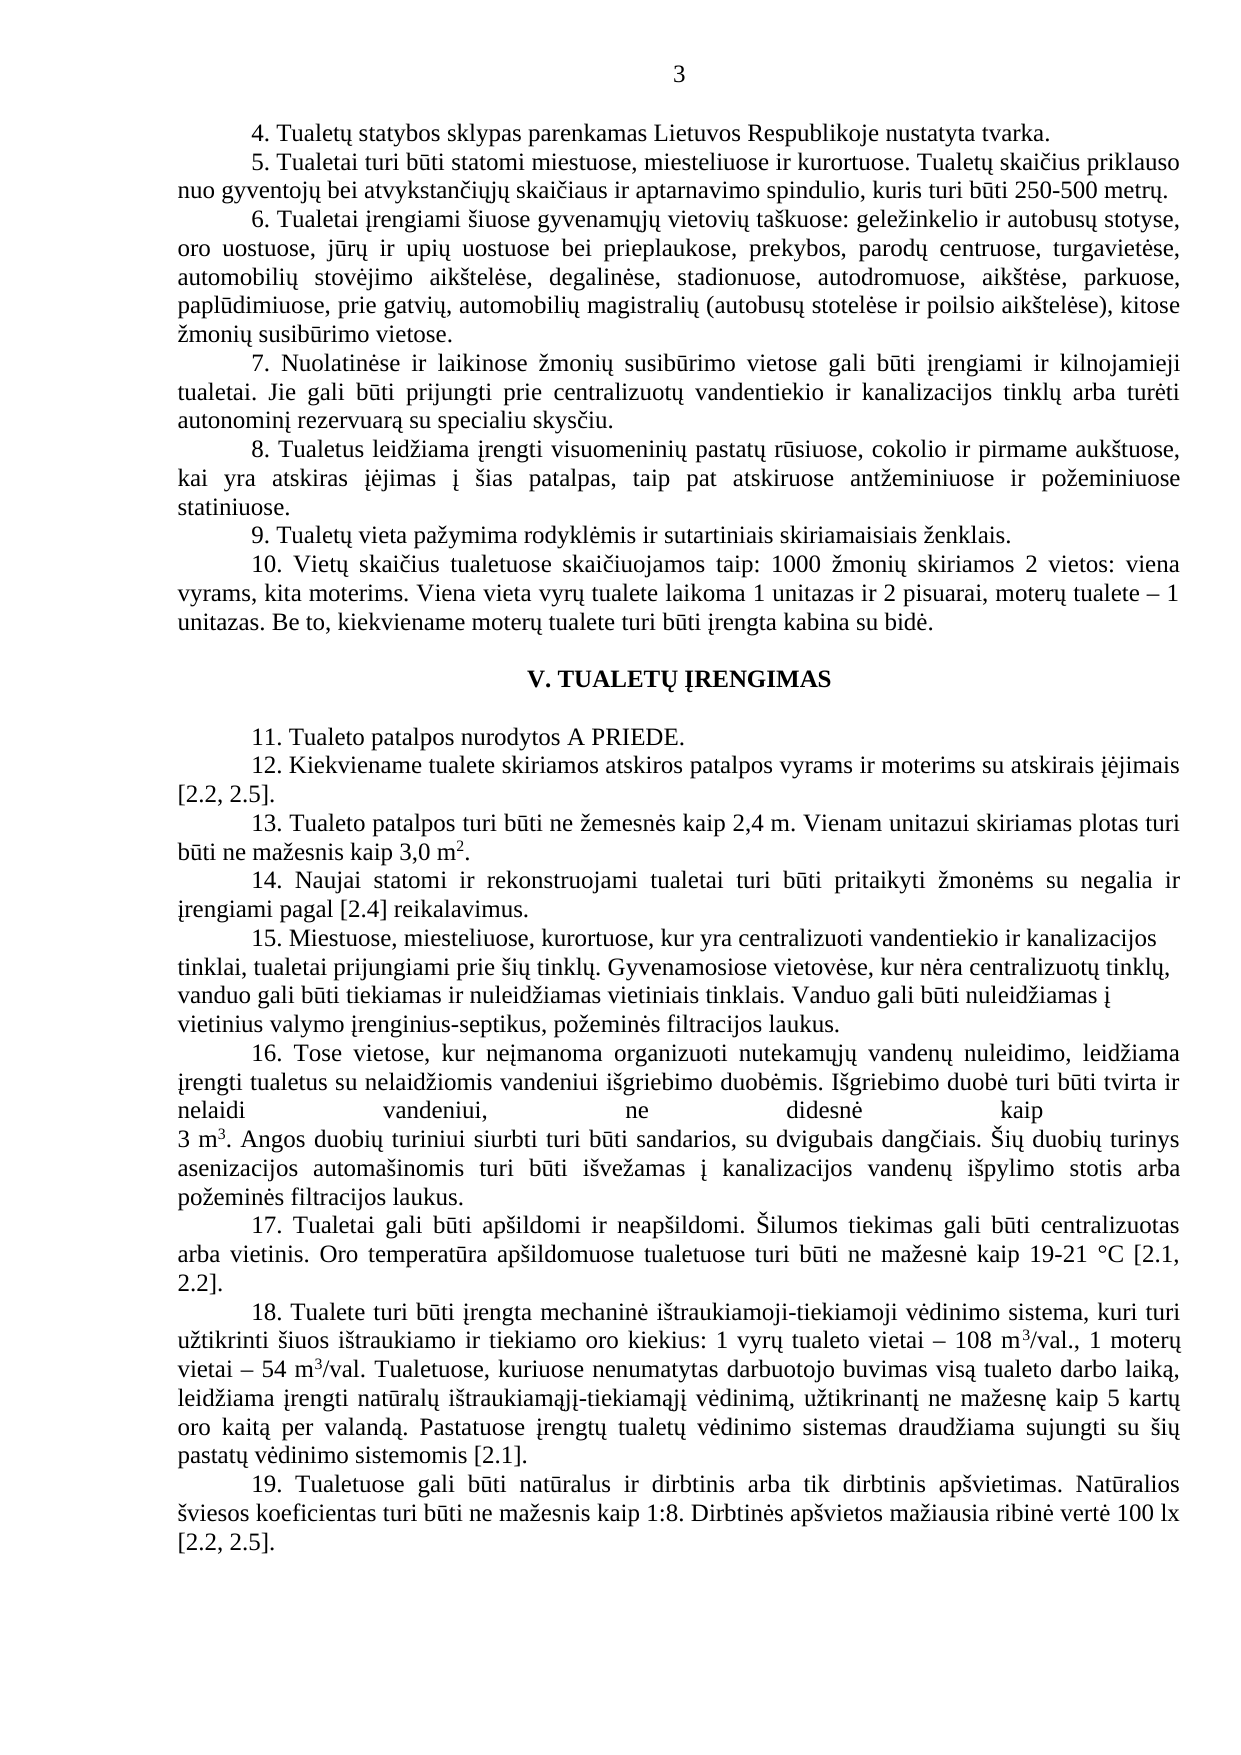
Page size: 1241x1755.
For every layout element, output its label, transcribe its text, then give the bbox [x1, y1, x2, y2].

text 18. Tualete turi būti įrengta mechaninė ištraukiamoji-tiekiamoji vėdinimo sistema, kuri turi užtikrinti šiuos ištraukiamo ir tiekiamo oro kiekius: 1 vyrų tualeto vietai – 108 m3/val., 1 moterų vietai – 54 m3/val. Tualetuose, kuriuose nenumatytas darbuotojo buvimas visą tualeto darbo laiką, leidžiama įrengti natūralų ištraukiamąjį-tiekiamąjį vėdinimą, užtikrinantį ne mažesnę kaip 5 kartų oro kaitą per valandą. Pastatuose įrengtų tualetų vėdinimo sistemas draudžiama sujungti su šių pastatų vėdinimo sistemomis [2.1]. [177, 1297, 1181, 1469]
text 17. Tualetai gali būti apšildomi ir neapšildomi. Šilumos tiekimas gali būti centralizuotas arba vietinis. Oro temperatūra apšildomuose tualetuose turi būti ne mažesnė kaip 19-21 °C [2.1, 2.2]. [177, 1211, 1181, 1297]
text 5. Tualetai turi būti statomi miestuose, miesteliuose ir kurortuose. Tualetų skaičius priklauso nuo gyventojų bei atvykstančiųjų skaičiaus ir aptarnavimo spindulio, kuris turi būti 250-500 metrų. [177, 147, 1181, 204]
text 10. Vietų skaičius tualetuose skaičiuojamos taip: 1000 žmonių skiriamos 2 vietos: viena vyrams, kita moterims. Viena vieta vyrų tualete laikoma 1 unitazas ir 2 pisuarai, moterų tualete – 1 unitazas. Be to, kiekviename moterų tualete turi būti įrengta kabina su bidė. [177, 549, 1181, 636]
text 12. Kiekviename tualete skiriamos atskiros patalpos vyrams ir moterims su atskirais įėjimais [2.2, 2.5]. [177, 751, 1181, 808]
text 6. Tualetai įrengiami šiuose gyvenamųjų vietovių taškuose: geležinkelio ir autobusų stotyse, oro uostuose, jūrų ir upių uostuose bei prieplaukose, prekybos, parodų centruose, turgavietėse, automobilių stovėjimo aikštelėse, degalinėse, stadionuose, autodromuose, aikštėse, parkuose, paplūdimiuose, prie gatvių, automobilių magistralių (autobusų stotelėse ir poilsio aikštelėse), kitose žmonių susibūrimo vietose. [177, 204, 1181, 348]
text 16. Tose vietose, kur neįmanoma organizuoti nutekamųjų vandenų nuleidimo, leidžiama įrengti tualetus su nelaidžiomis vandeniui išgriebimo duobėmis. Išgriebimo duobė turi būti tvirta ir nelaidi vandeniui, ne didesnė kaip 3 m3. Angos duobių turiniui siurbti turi būti sandarios, su dvigubais dangčiais. Šių duobių turinys asenizacijos automašinomis turi būti išvežamas į kanalizacijos vandenų išpylimo stotis arba požeminės filtracijos laukus. [177, 1038, 1181, 1211]
text 4. Tualetų statybos sklypas parenkamas Lietuvos Respublikoje nustatyta tvarka. [177, 118, 1181, 147]
text 7. Nuolatinėse ir laikinose žmonių susibūrimo vietose gali būti įrengiami ir kilnojamieji tualetai. Jie gali būti prijungti prie centralizuotų vandentiekio ir kanalizacijos tinklų arba turėti autonominį rezervuarą su specialiu skysčiu. [177, 348, 1181, 434]
text V. TUALETŲ ĮRENGIMAS [177, 664, 1181, 693]
text 19. Tualetuose gali būti natūralus ir dirbtinis arba tik dirbtinis apšvietimas. Natūralios šviesos koeficientas turi būti ne mažesnis kaip 1:8. Dirbtinės apšvietos mažiausia ribinė vertė 100 lx [2.2, 2.5]. [177, 1469, 1181, 1556]
text 15. Miestuose, miesteliuose, kurortuose, kur yra centralizuoti vandentiekio ir kanalizacijos tinklai, tualetai prijungiami prie šių tinklų. Gyvenamosiose vietovėse, kur nėra centralizuotų tinklų, vanduo gali būti tiekiamas ir nuleidžiamas vietiniais tinklais. Vanduo gali būti nuleidžiamas į vietinius valymo įrenginius-septikus, požeminės filtracijos laukus. [177, 923, 1181, 1038]
text 14. Naujai statomi ir rekonstruojami tualetai turi būti pritaikyti žmonėms su negalia ir įrengiami pagal [2.4] reikalavimus. [177, 866, 1181, 923]
text 13. Tualeto patalpos turi būti ne žemesnės kaip 2,4 m. Vienam unitazui skiriamas plotas turi būti ne mažesnis kaip 3,0 m2. [177, 808, 1181, 866]
text 8. Tualetus leidžiama įrengti visuomeninių pastatų rūsiuose, cokolio ir pirmame aukštuose, kai yra atskiras įėjimas į šias patalpas, taip pat atskiruose antžeminiuose ir požeminiuose statiniuose. [177, 434, 1181, 521]
text 9. Tualetų vieta pažymima rodyklėmis ir sutartiniais skiriamaisiais ženklais. [177, 521, 1181, 549]
text 11. Tualeto patalpos nurodytos A PRIEDE. [177, 722, 1181, 751]
